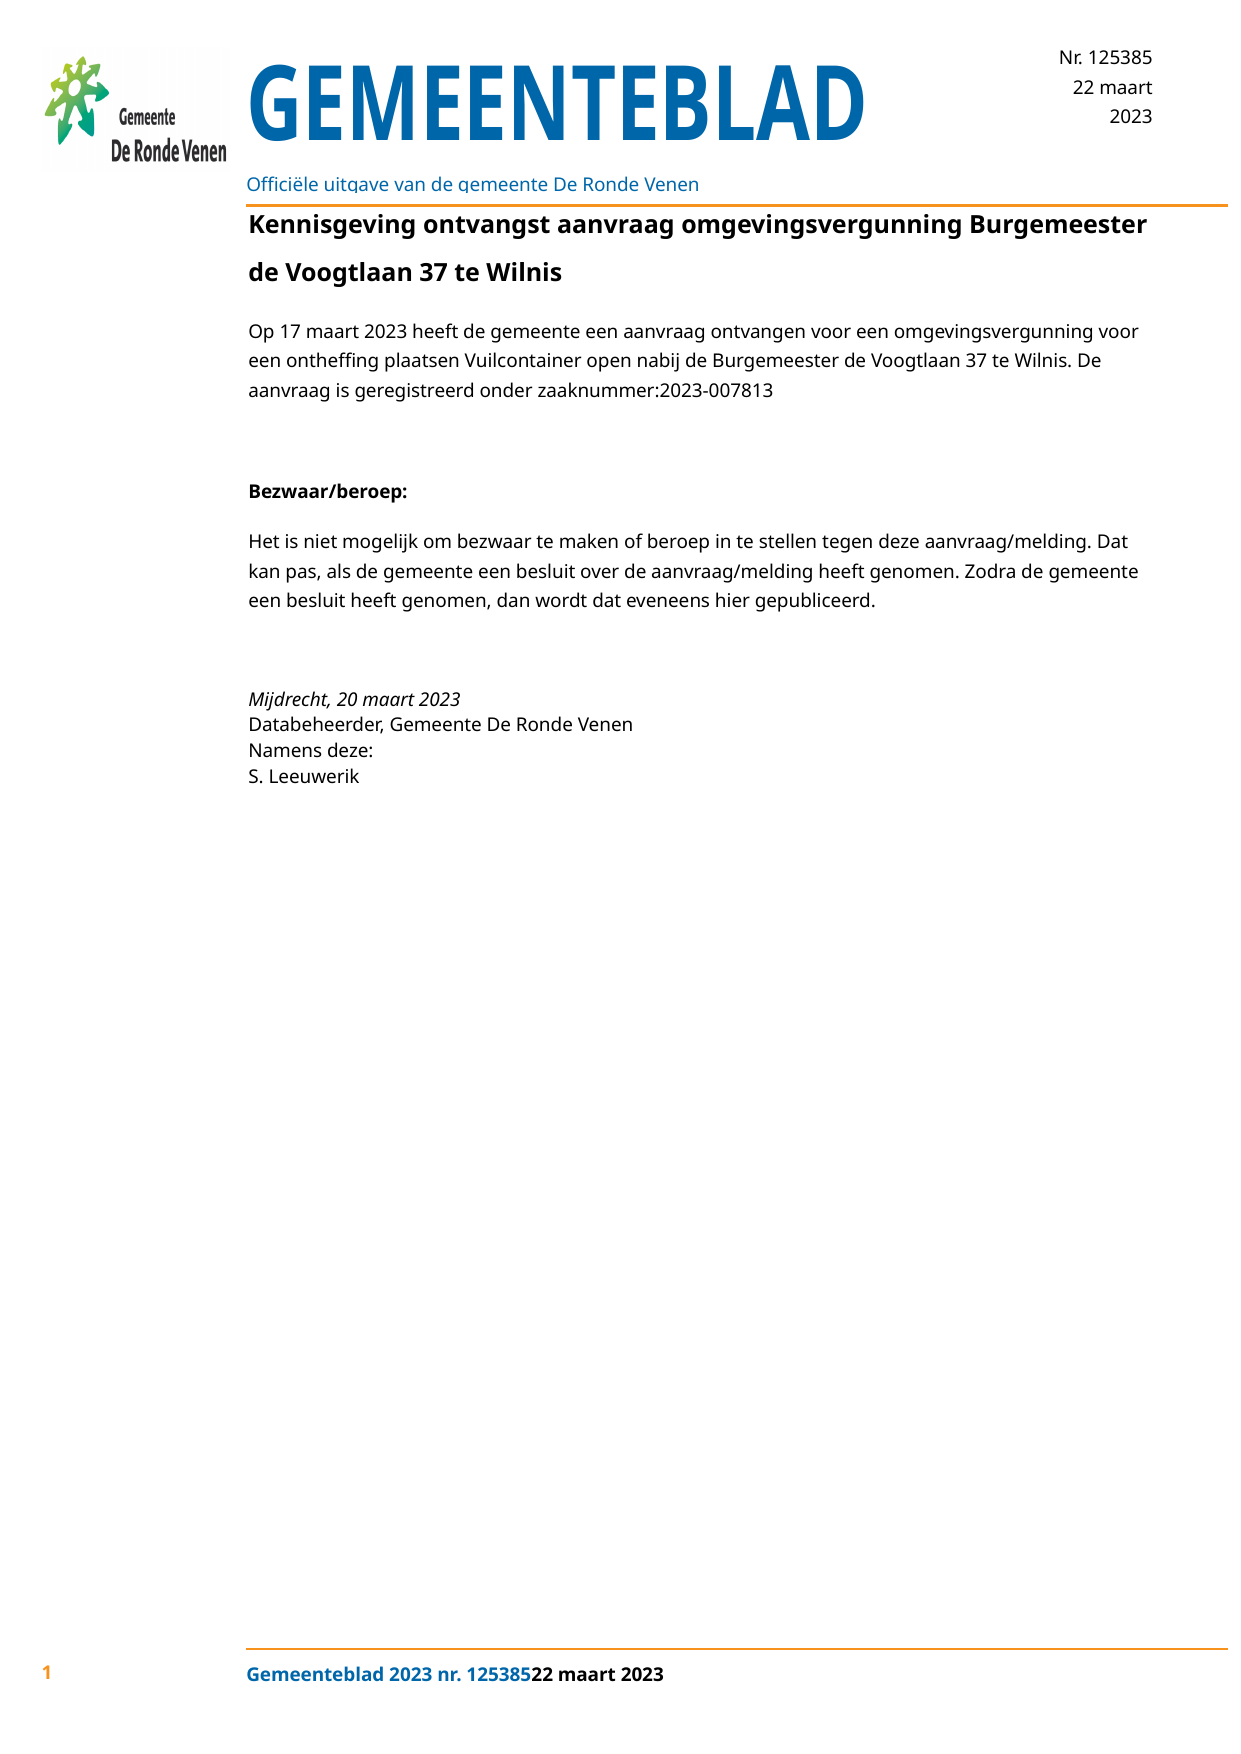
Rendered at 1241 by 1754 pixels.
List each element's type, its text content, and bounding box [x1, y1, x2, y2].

text Mijdrecht, 20 maart 2023 [248, 686, 1152, 711]
text Het is niet mogelijk om bezwaar te maken of beroep in te stellen tegen deze aanvraag/melding. Dat kan pas, als de gemeente een besluit over de aanvraag/melding heeft genomen. Zodra de gemeente een besluit heeft genomen, dan wordt dat eveneens hier gepubliceerd. [248, 528, 1152, 613]
picture [41, 47, 231, 172]
text Kennisgeving ontvangst aanvraag omgevingsvergunning Burgemeester de Voogtlaan 37 te Wilnis [248, 207, 1152, 288]
text Op 17 maart 2023 heeft de gemeente een aanvraag ontvangen voor een omgevingsvergunning voor een ontheffing plaatsen Vuilcontainer open nabij de Burgemeester de Voogtlaan 37 te Wilnis. De aanvraag is geregistreerd onder zaaknummer:2023-007813 [248, 318, 1152, 403]
text Namens deze: [248, 737, 1152, 763]
text S. Leeuwerik [248, 763, 1152, 789]
text Bezwaar/beroep: [248, 478, 1152, 504]
text Databeheerder, Gemeente De Ronde Venen [248, 711, 1152, 737]
